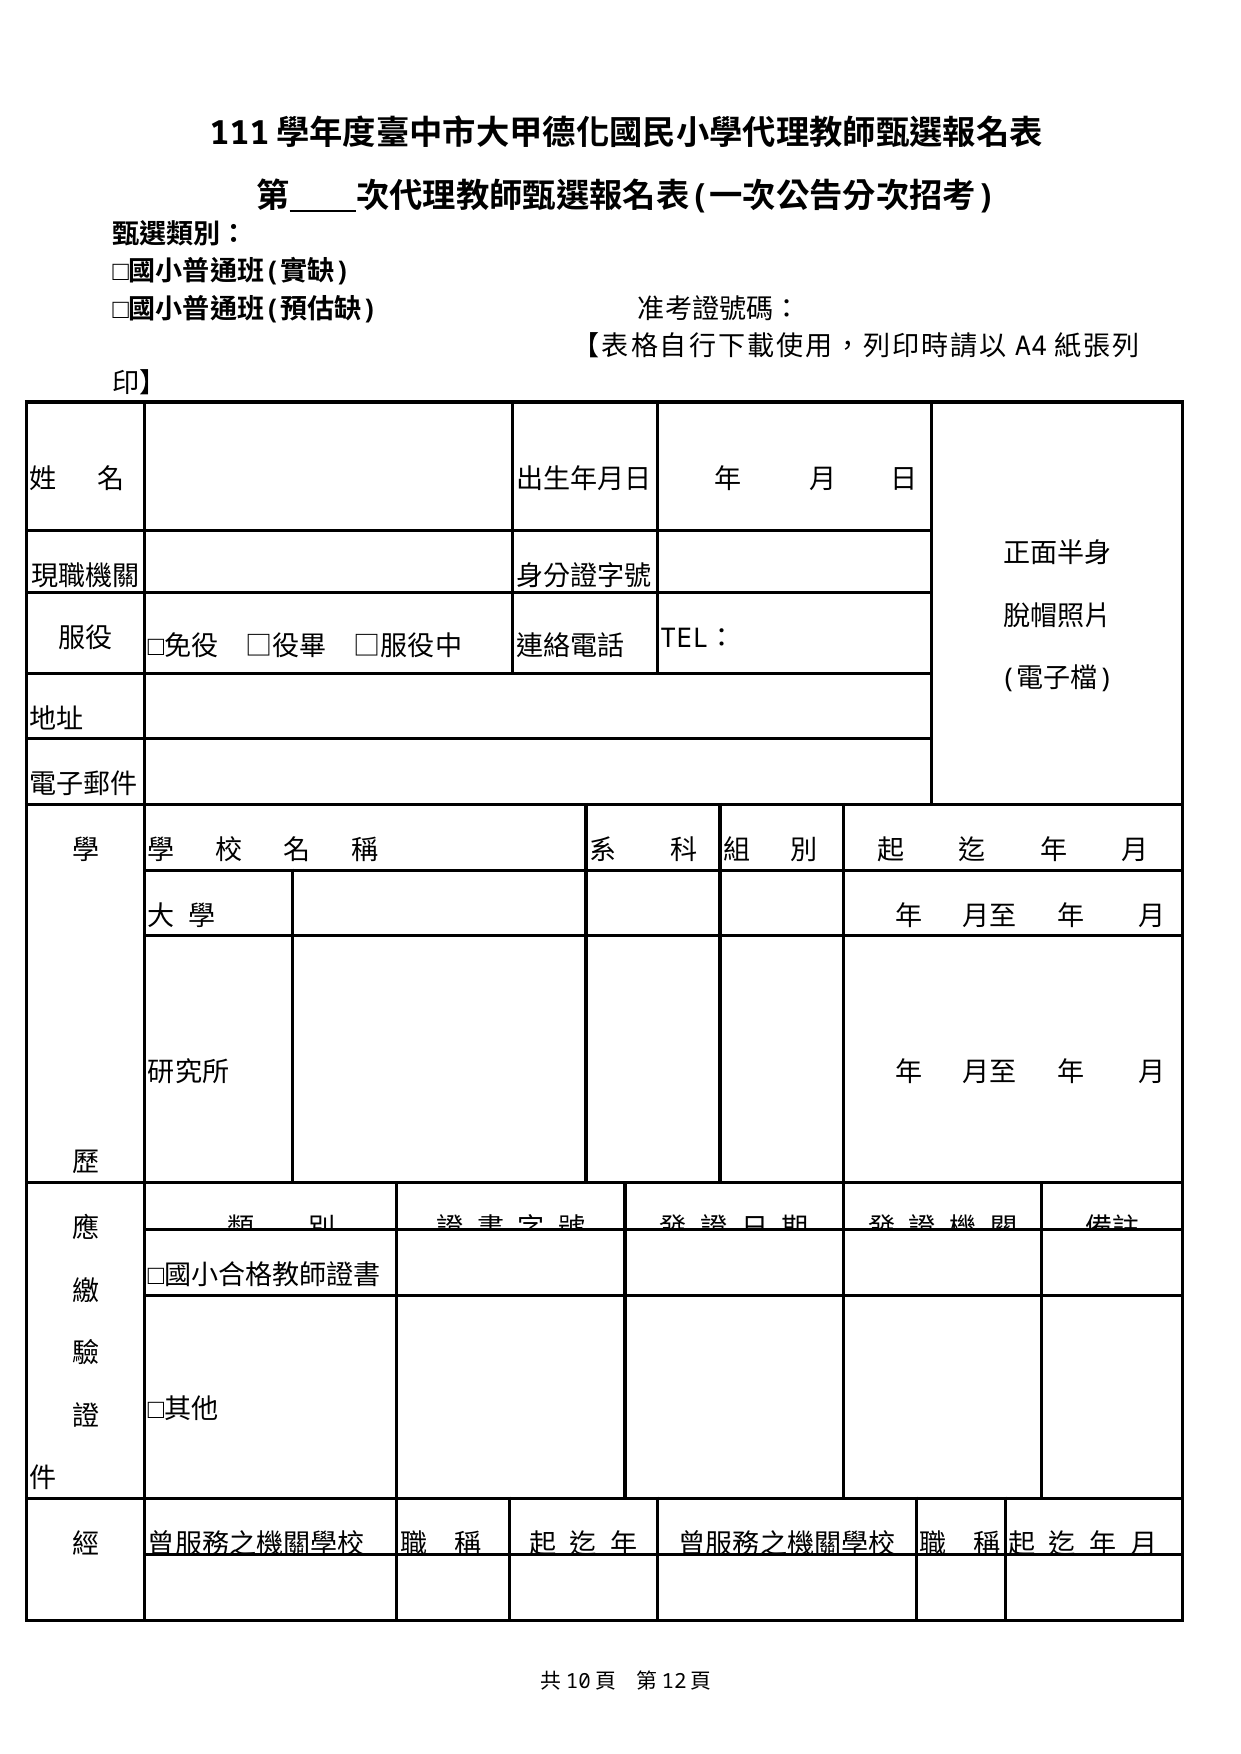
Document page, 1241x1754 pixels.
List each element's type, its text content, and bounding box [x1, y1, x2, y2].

table_header 正面半身 脫帽照片 (電子檔) [933, 404, 1181, 803]
table_header [146, 404, 511, 528]
table_cell [918, 1556, 1004, 1619]
table_cell 連絡電話 [514, 594, 656, 672]
table_cell [146, 532, 511, 591]
table_cell 系 科 [588, 806, 718, 868]
table_cell [146, 1556, 395, 1619]
text 甄選類別： [112, 213, 1140, 251]
table_cell [294, 937, 584, 1181]
text □國小普通班(預估缺) 准考證號碼： [112, 288, 1140, 326]
table_cell 年 月至 年 月 [845, 937, 1181, 1181]
table_cell [845, 1297, 1040, 1497]
table_cell 備註 [1043, 1184, 1181, 1228]
text 【表格自行下載使用，列印時請以A4紙張列印】 [112, 326, 1140, 400]
table_cell [659, 532, 930, 591]
table_cell 經 歷 [28, 1500, 143, 1619]
table_cell [722, 937, 842, 1181]
table_cell 職 稱 [398, 1500, 508, 1553]
text 111學年度臺中市大甲德化國民小學代理教師甄選報名表 [112, 88, 1140, 151]
table_cell [146, 675, 930, 737]
table_cell 類 別 [146, 1184, 395, 1228]
table_cell 組 別 [722, 806, 842, 868]
table_cell [722, 872, 842, 934]
table_cell □國小合格教師證書 [146, 1231, 395, 1293]
table_cell 現職機關學校 [28, 532, 143, 591]
table_cell [627, 1231, 842, 1293]
table_cell [588, 872, 718, 934]
table_header 年 月 日 [659, 404, 930, 528]
table_header 姓 名 [28, 404, 143, 528]
table_cell 起 迄 年 月 [1007, 1500, 1181, 1553]
table_cell [146, 740, 930, 803]
table_cell [1043, 1231, 1181, 1293]
table_cell 曾服務之機關學校 [659, 1500, 915, 1553]
table_cell [659, 1556, 915, 1619]
table_cell [511, 1556, 656, 1619]
table_cell □其他 [146, 1297, 395, 1497]
table_cell [588, 937, 718, 1181]
table_cell 研究所 [146, 937, 291, 1181]
table_cell 發 證 日 期 [627, 1184, 842, 1228]
table_cell 服役 情形 [28, 594, 143, 672]
table_cell 學 歷 [28, 806, 143, 1181]
table_cell [294, 872, 584, 934]
text □國小普通班(實缺) [112, 251, 1140, 288]
table_cell [845, 1231, 1040, 1293]
table_cell 曾服務之機關學校 [146, 1500, 395, 1553]
table_cell [1043, 1297, 1181, 1497]
table_header 出生年月日 [514, 404, 656, 528]
table_cell 證 書 字 號 [398, 1184, 623, 1228]
table_cell 身分證字號 [514, 532, 656, 591]
table_cell □免役 □役畢 □服役中 [146, 594, 511, 672]
table_cell TEL： 手機： [659, 594, 930, 672]
table_cell 起 迄 年 月 [511, 1500, 656, 1553]
text 第 次代理教師甄選報名表(一次公告分次招考) [112, 151, 1140, 213]
table_cell [398, 1556, 508, 1619]
table_cell 年 月至 年 月 [845, 872, 1181, 934]
table_cell 職 稱 [918, 1500, 1004, 1553]
table_cell 電子郵件 [28, 740, 143, 803]
table_cell 學 校 名 稱 [146, 806, 584, 868]
table_cell 地址 [28, 675, 143, 737]
table_cell [398, 1231, 623, 1293]
table_cell [398, 1297, 623, 1497]
table_cell 起 迄 年 月 [845, 806, 1181, 868]
table_cell [1007, 1556, 1181, 1619]
table_cell [627, 1297, 842, 1497]
table_cell 大 學 [146, 872, 291, 934]
table_cell 發 證 機 關 [845, 1184, 1040, 1228]
table_cell 應 繳 驗 證 件 [28, 1184, 143, 1497]
